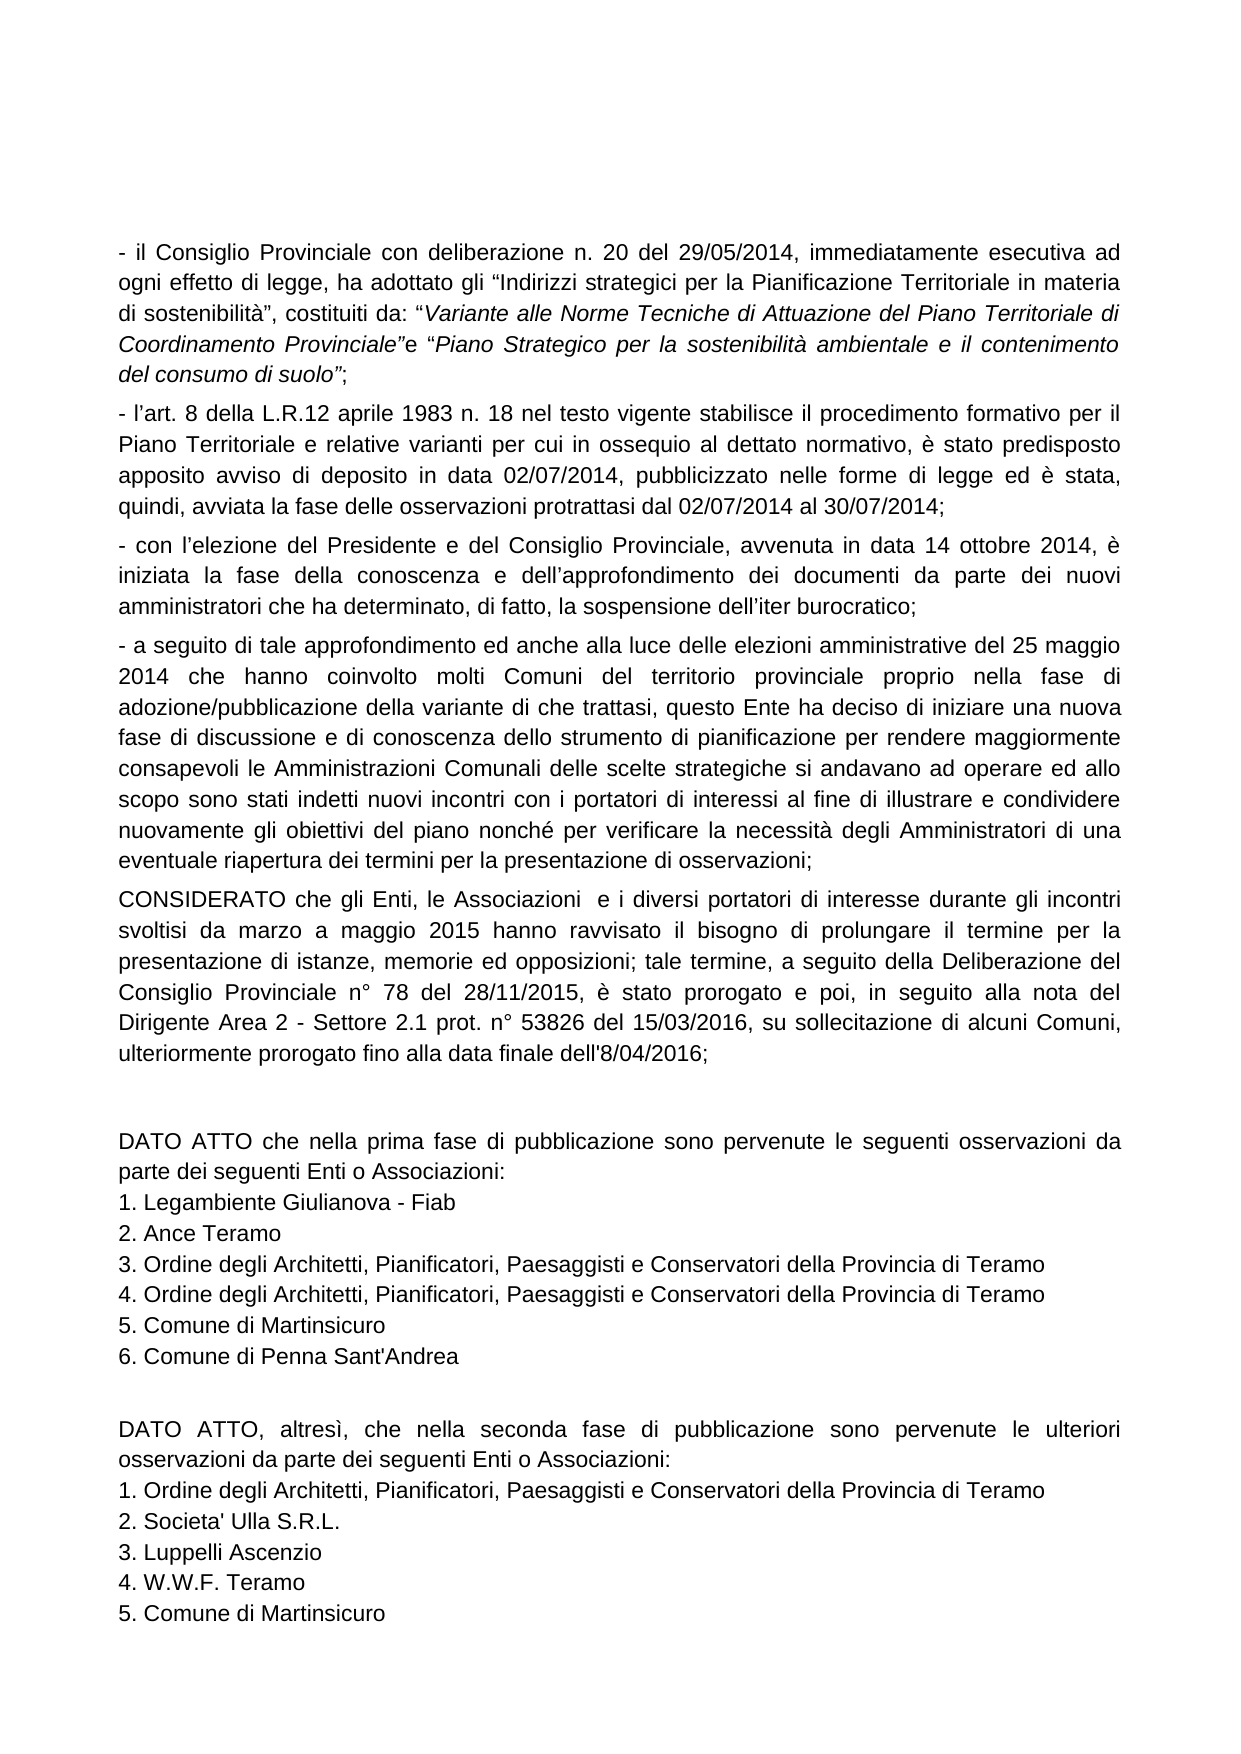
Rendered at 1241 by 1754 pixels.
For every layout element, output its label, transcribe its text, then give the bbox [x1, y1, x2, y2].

text 5. Comune di Martinsicuro [118, 1313, 1122, 1338]
text 4. Ordine degli Architetti, Pianificatori, Paesaggisti e Conservatori della Provincia di Teramo [118, 1282, 1122, 1308]
text 5. Comune di Martinsicuro [118, 1601, 1122, 1626]
text 2. Ance Teramo [118, 1221, 1122, 1246]
text CONSIDERATO che gli Enti, le Associazioni e i diversi portatori di interesse durante gli incontri svoltisi da marzo a maggio 2015 hanno ravvisato il bisogno di prolungare il termine per la presentazione di istanze, memorie ed opposizioni; tale termine, a seguito della Deliberazione del Consiglio Provinciale n° 78 del 28/11/2015, è stato prorogato e poi, in seguito alla nota del Dirigente Area 2 - Settore 2.1 prot. n° 53826 del 15/03/2016, su sollecitazione di alcuni Comuni, ulteriormente prorogato fino alla data finale dell'8/04/2016; [118, 887, 1122, 1066]
text 1. Legambiente Giulianova - Fiab [118, 1190, 1122, 1215]
text DATO ATTO, altresì, che nella seconda fase di pubblicazione sono pervenute le ulteriori osservazioni da parte dei seguenti Enti o Associazioni: [118, 1416, 1122, 1473]
text DATO ATTO che nella prima fase di pubblicazione sono pervenute le seguenti osservazioni da parte dei seguenti Enti o Associazioni: [118, 1128, 1122, 1185]
text - con l’elezione del Presidente e del Consiglio Provinciale, avvenuta in data 14 ottobre 2014, è iniziata la fase della conoscenza e dell’approfondimento dei documenti da parte dei nuovi amministratori che ha determinato, di fatto, la sospensione dell’iter burocratico; [118, 532, 1122, 619]
text - l’art. 8 della L.R.12 aprile 1983 n. 18 nel testo vigente stabilisce il procedimento formativo per il Piano Territoriale e relative varianti per cui in ossequio al dettato normativo, è stato predisposto apposito avviso di deposito in data 02/07/2014, pubblicizzato nelle forme di legge ed è stata, quindi, avviata la fase delle osservazioni protrattasi dal 02/07/2014 al 30/07/2014; [118, 401, 1122, 519]
text 1. Ordine degli Architetti, Pianificatori, Paesaggisti e Conservatori della Provincia di Teramo [118, 1478, 1122, 1503]
text 4. W.W.F. Teramo [118, 1570, 1122, 1596]
text 2. Societa' Ulla S.R.L. [118, 1509, 1122, 1534]
text - il Consiglio Provinciale con deliberazione n. 20 del 29/05/2014, immediatamente esecutiva ad ogni effetto di legge, ha adottato gli “Indirizzi strategici per la Pianificazione Territoriale in materia di sostenibilità”, costituiti da: “Variante alle Norme Tecniche di Attuazione del Piano Territoriale di Coordinamento Provinciale”e “Piano Strategico per la sostenibilità ambientale e il contenimento del consumo di suolo”; [118, 239, 1122, 388]
text 3. Luppelli Ascenzio [118, 1539, 1122, 1565]
text 6. Comune di Penna Sant'Andrea [118, 1343, 1122, 1369]
text - a seguito di tale approfondimento ed anche alla luce delle elezioni amministrative del 25 maggio 2014 che hanno coinvolto molti Comuni del territorio provinciale proprio nella fase di adozione/pubblicazione della variante di che trattasi, questo Ente ha deciso di iniziare una nuova fase di discussione e di conoscenza dello strumento di pianificazione per rendere maggiormente consapevoli le Amministrazioni Comunali delle scelte strategiche si andavano ad operare ed allo scopo sono stati indetti nuovi incontri con i portatori di interessi al fine di illustrare e condividere nuovamente gli obiettivi del piano nonché per verificare la necessità degli Amministratori di una eventuale riapertura dei termini per la presentazione di osservazioni; [118, 633, 1122, 874]
text 3. Ordine degli Architetti, Pianificatori, Paesaggisti e Conservatori della Provincia di Teramo [118, 1251, 1122, 1277]
